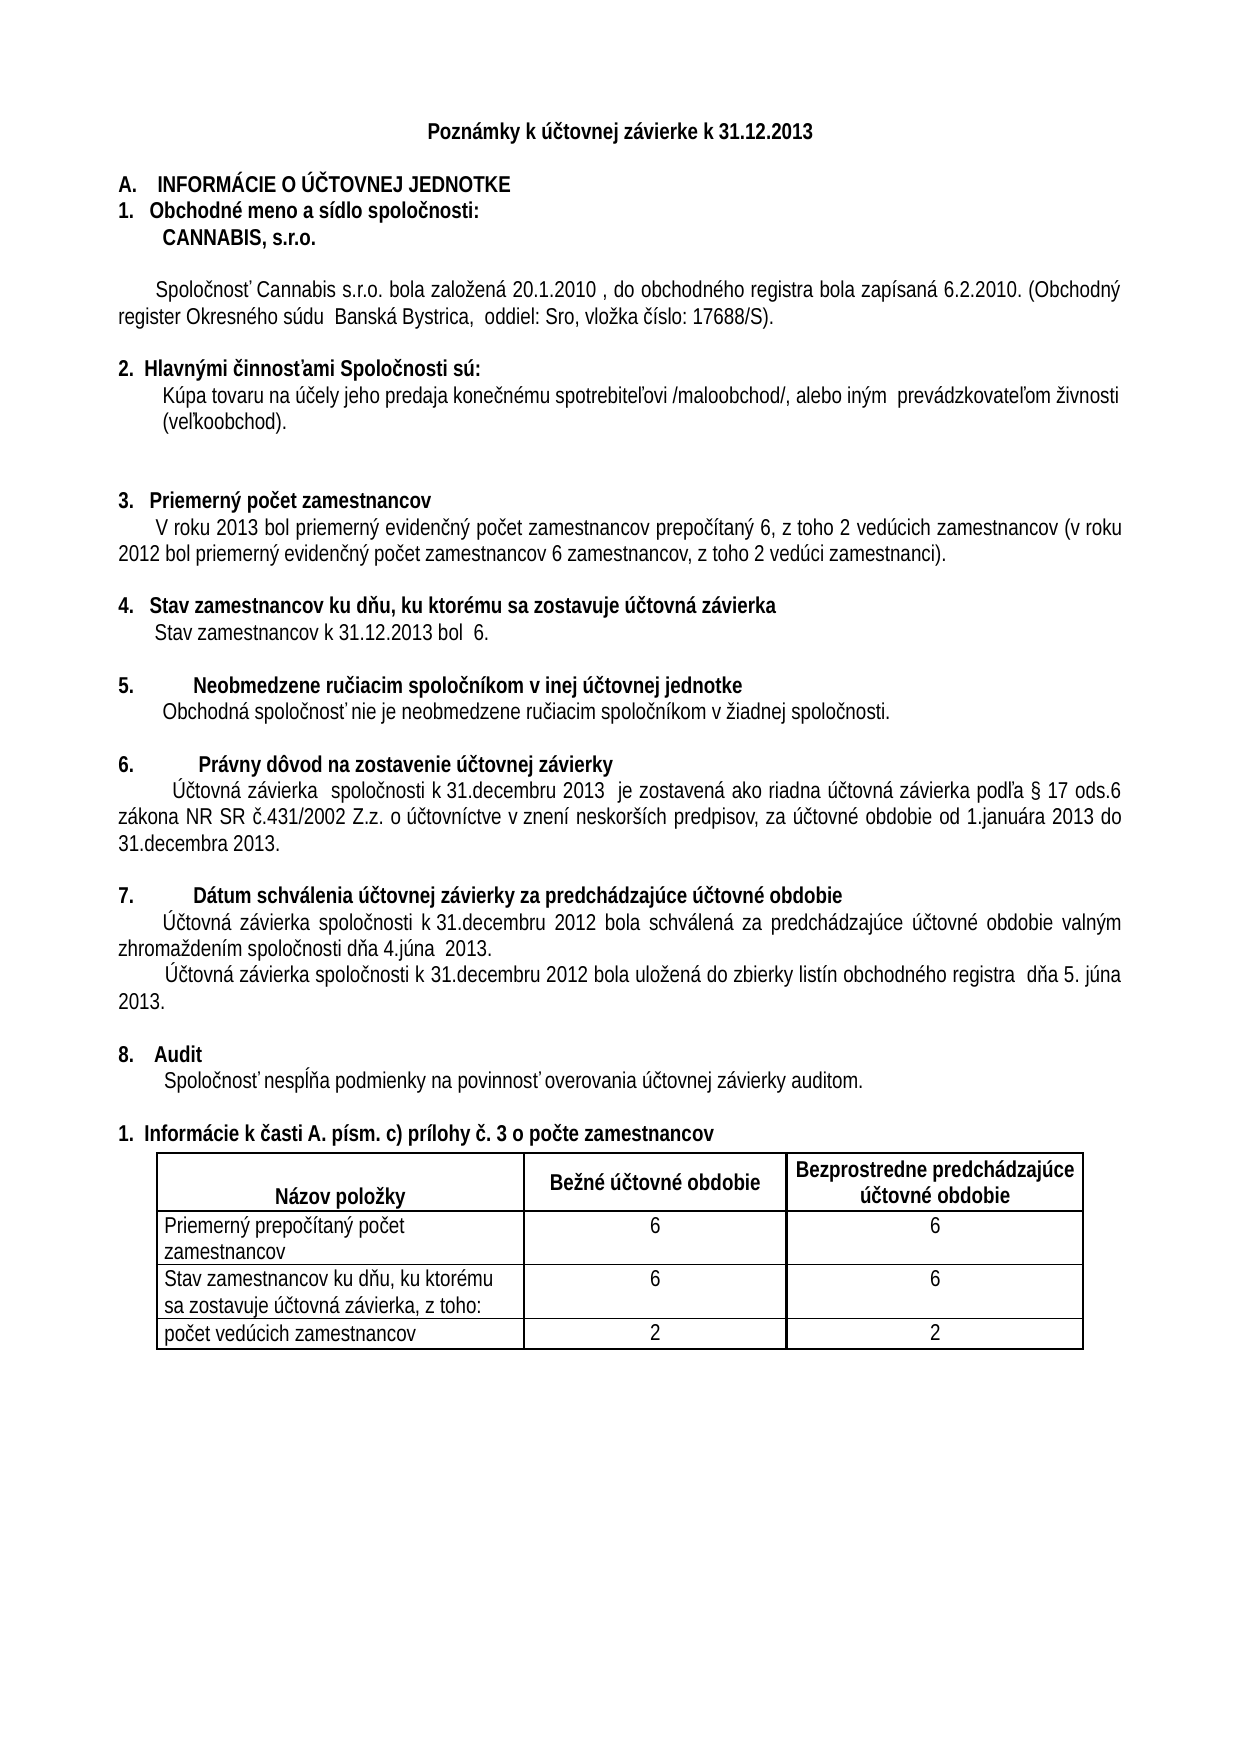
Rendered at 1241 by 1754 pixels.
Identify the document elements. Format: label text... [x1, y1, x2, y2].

text 4. Stav zamestnancov ku dňu, ku ktorému sa zostavuje účtovná závierka [118, 592, 1122, 619]
table_header Bezprostredne predchádzajúce účtovné obdobie [788, 1154, 1082, 1209]
text Spoločnosť Cannabis s.r.o. bola založená 20.1.2010 , do obchodného registra bola zapísaná 6.2.2010. (Obchodný register Okresného súdu Banská Bystrica, oddiel: Sro, vložka číslo: 17688/S). [118, 276, 1122, 329]
text 1. Informácie k časti A. písm. c) prílohy č. 3 o počte zamestnancov [118, 1120, 1122, 1146]
text CANNABIS, s.r.o. [162, 223, 1122, 250]
text Účtovná závierka spoločnosti k 31.decembru 2013 je zostavená ako riadna účtovná závierka podľa § 17 ods.6 zákona NR SR č.431/2002 Z.z. o účtovníctve v znení neskorších predpisov, za účtovné obdobie od 1.januára 2013 do 31.decembra 2013. [118, 777, 1122, 856]
text 3. Priemerný počet zamestnancov [118, 487, 1122, 513]
text Účtovná závierka spoločnosti k 31.decembru 2012 bola uložená do zbierky listín obchodného registra dňa 5. júna 2013. [118, 961, 1122, 1014]
text Kúpa tovaru na účely jeho predaja konečnému spotrebiteľovi /maloobchod/, alebo iným prevádzkovateľom živnosti (veľkoobchod). [162, 382, 1122, 434]
text 2. Hlavnými činnosťami Spoločnosti sú: [118, 355, 1122, 382]
table_cell Stav zamestnancov ku dňu, ku ktorému sa zostavuje účtovná závierka, z toho: [158, 1265, 523, 1318]
list Neobmedzene ručiacim spoločníkom v inej účtovnej jednotke [118, 672, 1122, 698]
text Obchodná spoločnosť nie je neobmedzene ručiacim spoločníkom v žiadnej spoločnosti. [118, 698, 1122, 724]
text 8. Audit [118, 1041, 1122, 1067]
table_cell 6 [525, 1212, 785, 1264]
table_cell 6 [788, 1212, 1082, 1264]
list Dátum schválenia účtovnej závierky za predchádzajúce účtovné obdobie [118, 882, 1122, 909]
table_header Bežné účtovné obdobie [525, 1154, 785, 1209]
table_cell počet vedúcich zamestnancov [158, 1319, 523, 1348]
subtitle INFORMÁCIE O ÚČTOVNEJ JEDNOTKE [118, 171, 1122, 197]
text 1. Obchodné meno a sídlo spoločnosti: [118, 197, 1122, 223]
table_cell 2 [525, 1319, 785, 1348]
table_cell 6 [788, 1265, 1082, 1318]
list Právny dôvod na zostavenie účtovnej závierky [118, 751, 1122, 777]
table_cell Priemerný prepočítaný počet zamestnancov [158, 1212, 523, 1264]
text Spoločnosť nespĺňa podmienky na povinnosť overovania účtovnej závierky auditom. [118, 1067, 1122, 1093]
text V roku 2013 bol priemerný evidenčný počet zamestnancov prepočítaný 6, z toho 2 vedúcich zamestnancov (v roku 2012 bol priemerný evidenčný počet zamestnancov 6 zamestnancov, z toho 2 vedúci zamestnanci). [118, 513, 1122, 566]
table_header Názov položky [158, 1154, 523, 1209]
table_cell 6 [525, 1265, 785, 1318]
text Poznámky k účtovnej závierke k 31.12.2013 [118, 118, 1122, 144]
text Stav zamestnancov k 31.12.2013 bol 6. [118, 619, 1122, 645]
text Účtovná závierka spoločnosti k 31.decembru 2012 bola schválená za predchádzajúce účtovné obdobie valným zhromaždením spoločnosti dňa 4.júna 2013. [118, 909, 1122, 961]
table_cell 2 [788, 1319, 1082, 1348]
